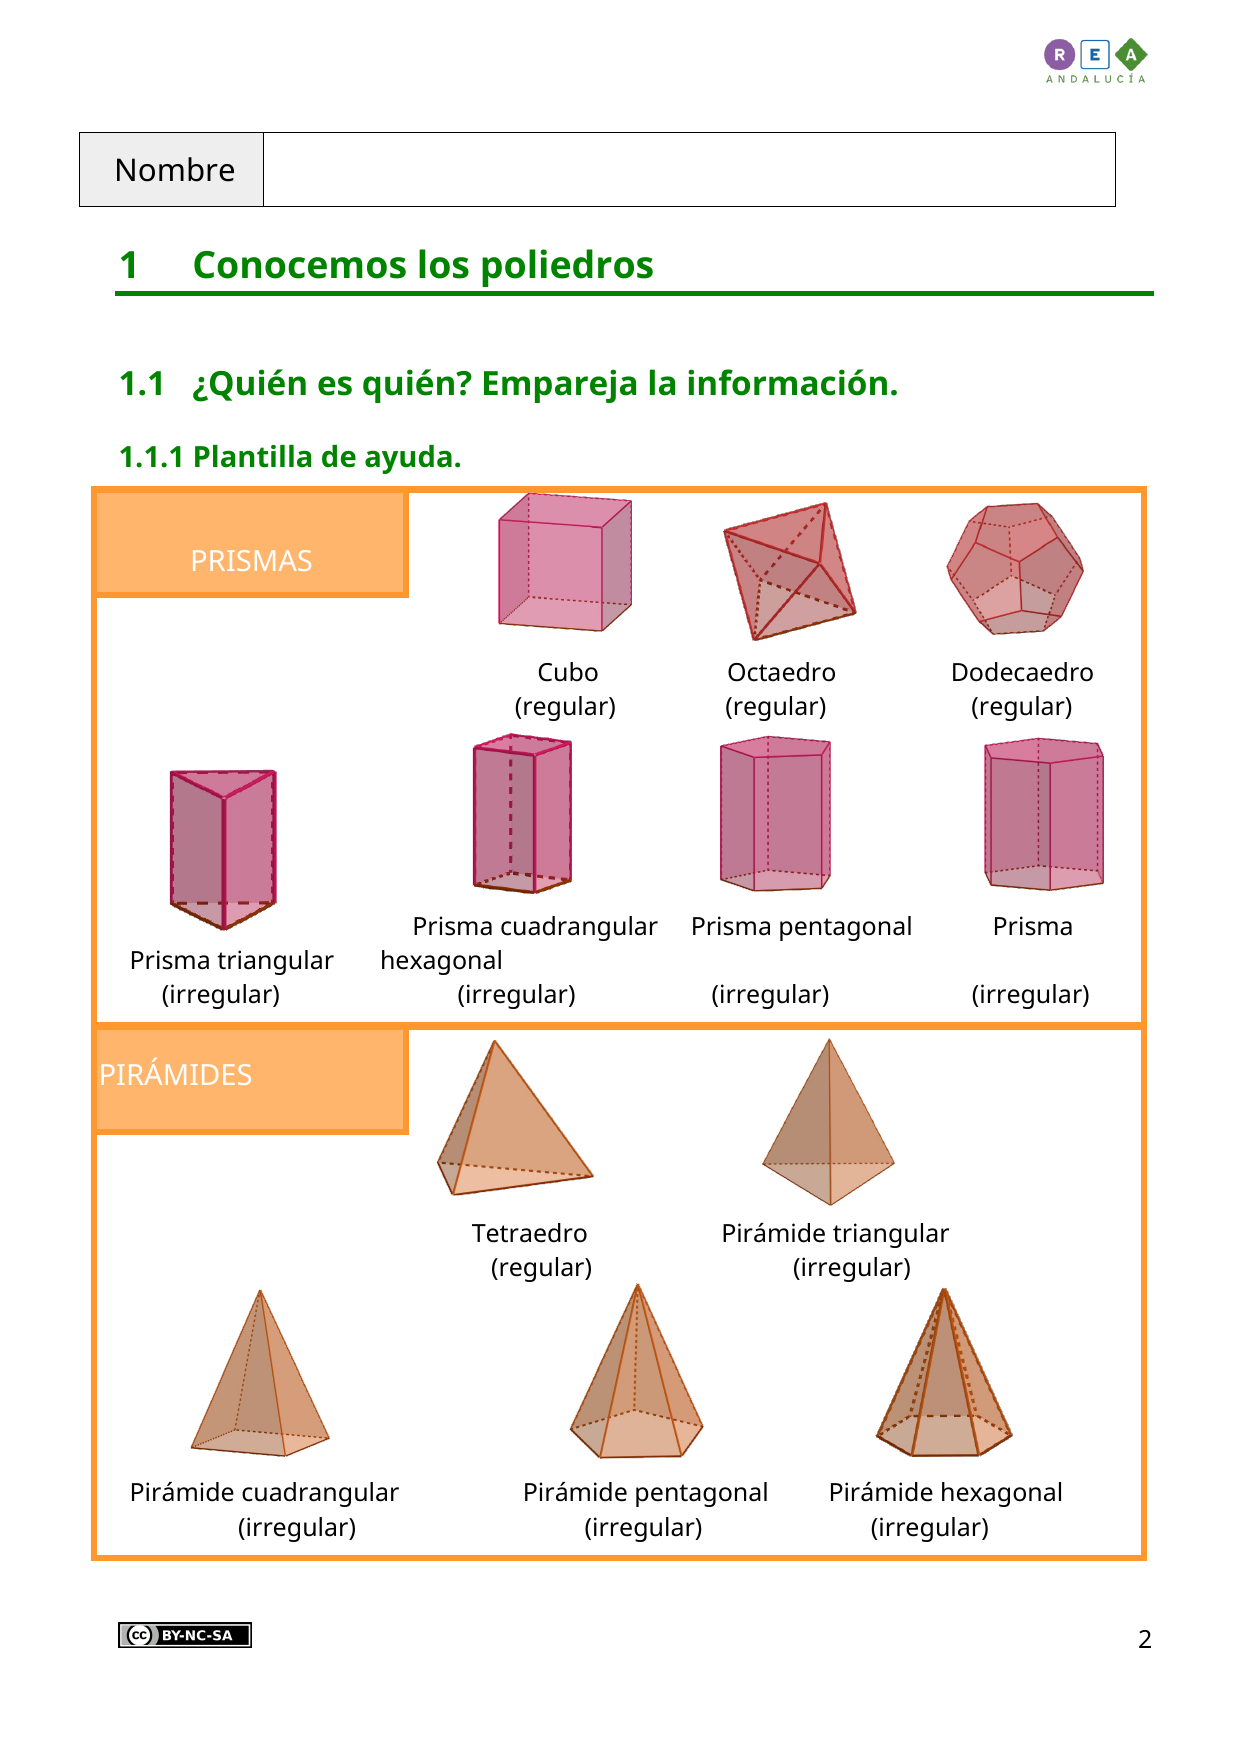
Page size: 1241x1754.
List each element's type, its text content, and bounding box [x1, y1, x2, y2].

picture [190, 1289, 330, 1457]
picture [569, 1283, 704, 1459]
picture [436, 1040, 594, 1196]
picture [984, 737, 1104, 891]
picture [720, 735, 831, 892]
table_cell Tetraedro Pirámide triangular (regular) (irregular) Pirámide pentagonal Pirámide hexagonal (irregular) (irregular) [406, 1030, 1141, 1555]
picture [498, 492, 632, 632]
picture [946, 502, 1084, 635]
table_header [264, 133, 1115, 206]
list ¿Quién es quién? Empareja la información. [118, 359, 1152, 405]
text 2 [118, 1621, 1152, 1655]
table_cell PIRÁMIDES [97, 1030, 403, 1129]
table_header PRISMAS [97, 493, 403, 592]
picture [723, 502, 857, 641]
text 1.1.1 Plantilla de ayuda. [118, 436, 1152, 476]
picture [1039, 33, 1152, 88]
list Conocemos los poliedros [118, 239, 1152, 290]
picture [472, 733, 572, 894]
table_cell Pirámide cuadrangular (irregular) [97, 1135, 406, 1555]
table_header Cubo Octaedro Dodecaedro (regular) (regular) (regular) Prisma cuadrangular Prisma pentagonal Prisma hexagonal (irregular) (irregular) (irregular) [406, 493, 1141, 1022]
picture [169, 769, 277, 931]
picture [118, 1622, 252, 1648]
picture [875, 1287, 1013, 1457]
table_header Nombre [80, 133, 263, 206]
table_cell Prisma triangular (irregular) [97, 598, 406, 1022]
picture [762, 1038, 895, 1206]
